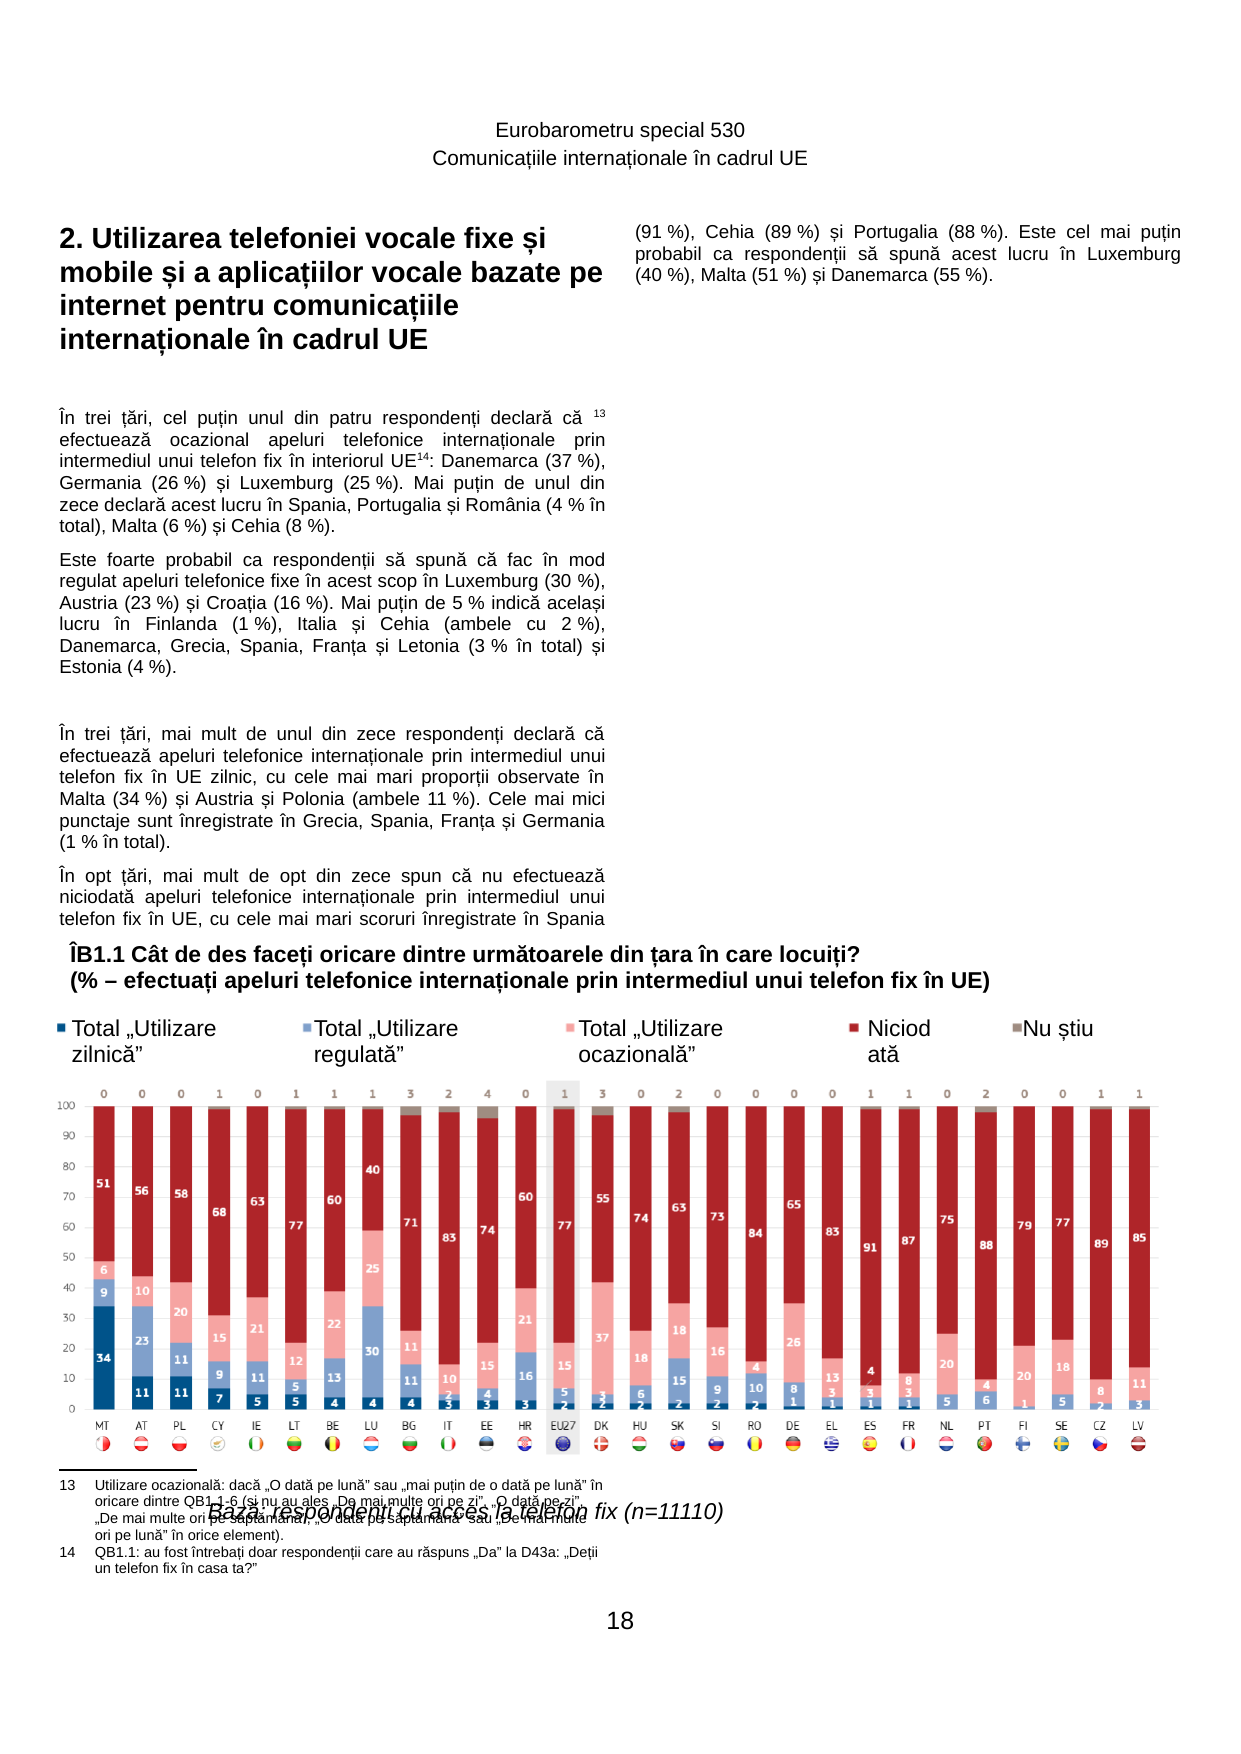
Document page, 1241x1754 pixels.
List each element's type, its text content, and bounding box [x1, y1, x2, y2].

picture [47, 999, 1030, 1055]
text Este foarte probabil ca respondenții să spună că fac în mod regulat apeluri telefonice fixe în acest scop în Luxemburg (30 %), Austria (23 %) și Croația (16 %). Mai puțin de 5 % indică același lucru în Finlanda (1 %), Italia și Cehia (ambele cu 2 %), Danemarca, Grecia, Spania, Franța și Letonia (3 % în total) și Estonia (4 %). [59, 548, 605, 678]
text QB1.1: au fost întrebați doar respondenții care au răspuns „Da” la D43a: „Deții un telefon fix în casa ta?” [59, 1543, 605, 1577]
subtitle 2. Utilizarea telefoniei vocale fixe și mobile și a aplicațiilor vocale bazate pe internet pentru comunicațiile internaționale în cadrul UE [59, 221, 605, 355]
text În trei țări, cel puțin unul din patru respondenți declară că efectuează ocazional apeluri telefonice internaționale prin intermediul unui telefon fix în interiorul UE: Danemarca (37 %), Germania (26 %) și Luxemburg (25 %). Mai puțin de unul din zece declară acest lucru în Spania, Portugalia și România (4 % în total), Malta (6 %) și Cehia (8 %). [59, 407, 605, 537]
text (91 %), Cehia (89 %) și Portugalia (88 %). Este cel mai puțin probabil ca respondenții să spună acest lucru în Luxemburg (40 %), Malta (51 %) și Danemarca (55 %). [635, 221, 1181, 286]
text Utilizare ocazională: dacă „O dată pe lună” sau „mai puțin de o dată pe lună” în oricare dintre QB1.1-6 (și nu au ales „De mai multe ori pe zi”, „O dată pe zi”, „De mai multe ori pe săptămână”, „O dată pe săptămână” sau „De mai multe ori pe lună” în orice element). [59, 1476, 605, 1543]
picture [40, 1074, 1163, 1458]
text În opt țări, mai mult de opt din zece spun că nu efectuează niciodată apeluri telefonice internaționale prin intermediul unui telefon fix în UE, cu cele mai mari scoruri înregistrate în Spania [59, 864, 605, 929]
text În trei țări, mai mult de unul din zece respondenți declară că efectuează apeluri telefonice internaționale prin intermediul unui telefon fix în UE zilnic, cu cele mai mari proporții observate în Malta (34 %) și Austria și Polonia (ambele 11 %). Cele mai mici punctaje sunt înregistrate în Grecia, Spania, Franța și Germania (1 % în total). [59, 723, 605, 852]
